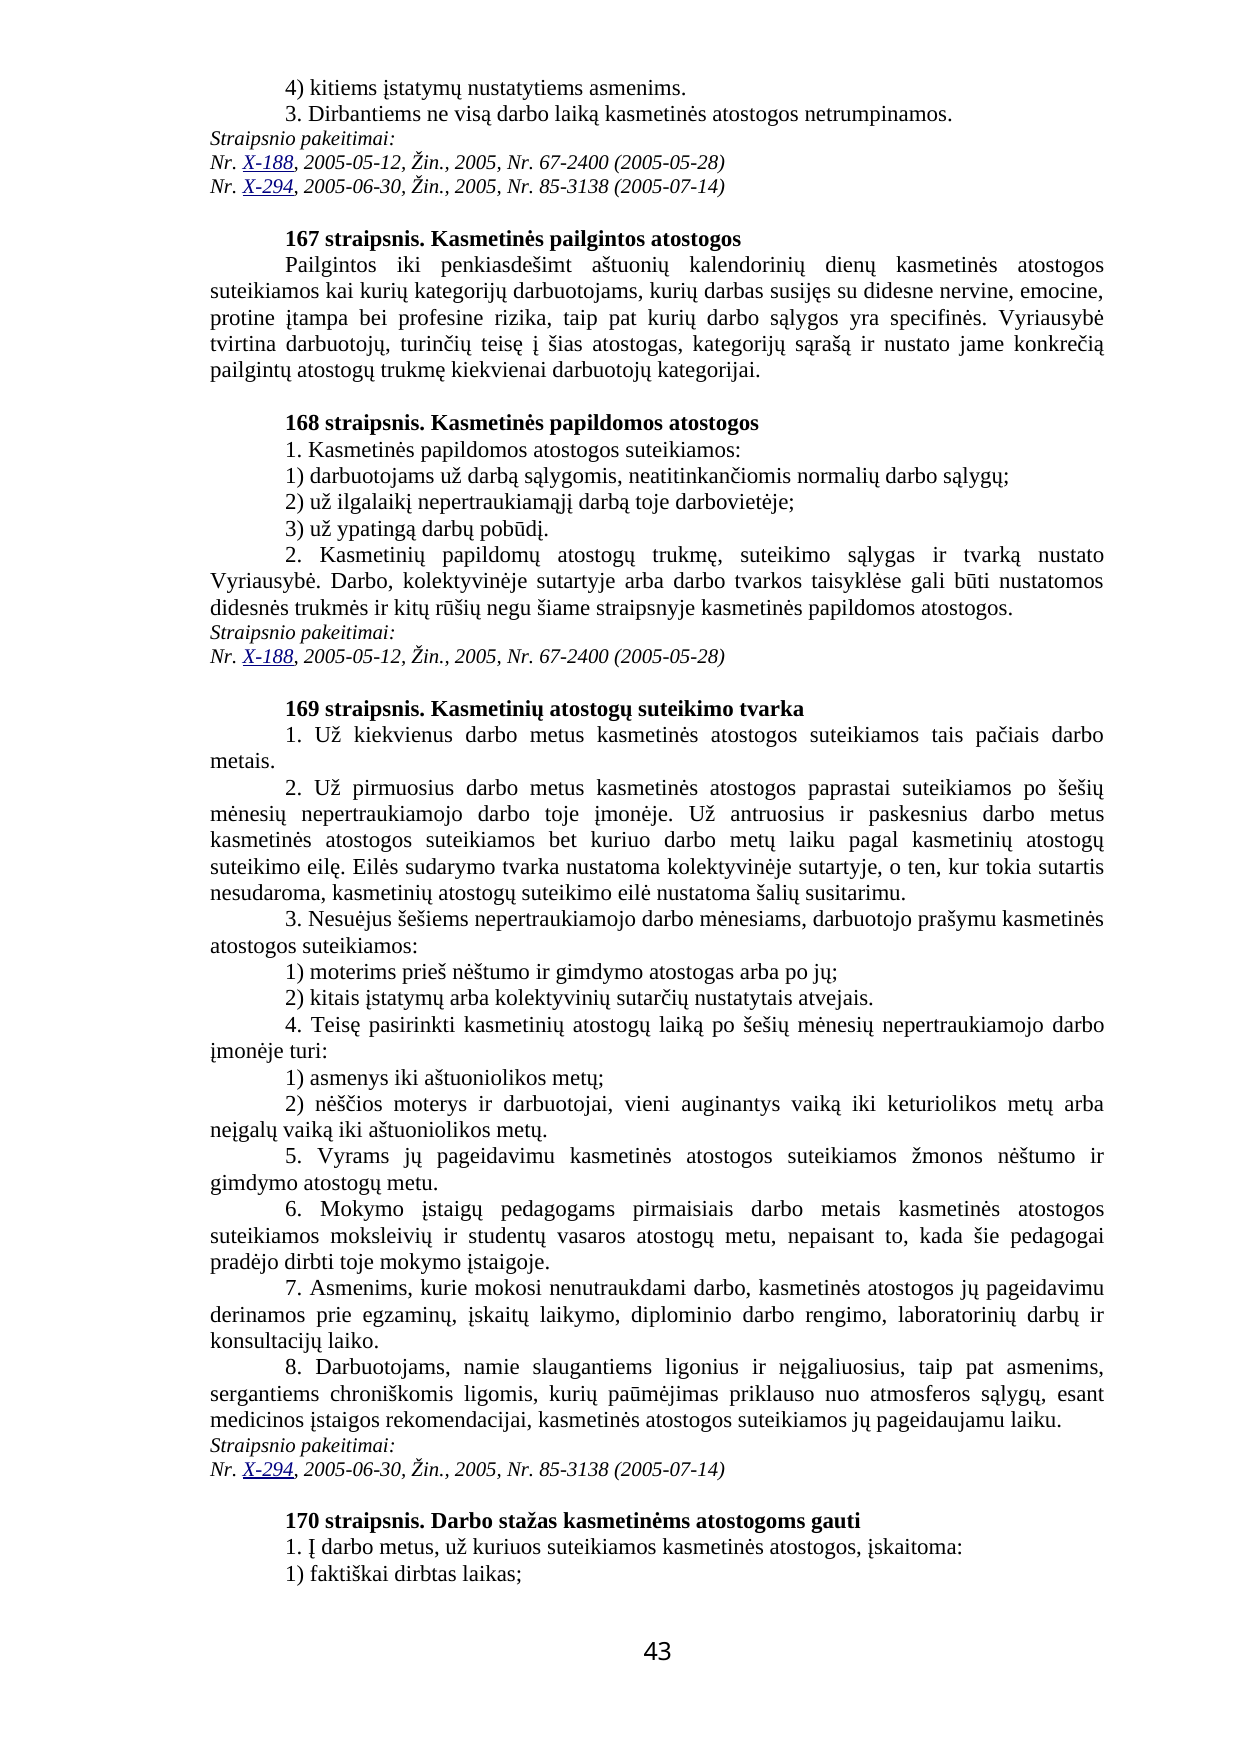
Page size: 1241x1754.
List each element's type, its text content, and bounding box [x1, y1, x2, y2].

text 2. Kasmetinių papildomų atostogų trukmę, suteikimo sąlygas ir tvarką nustato Vyriausybė. Darbo, kolektyvinėje sutartyje arba darbo tvarkos taisyklėse gali būti nustatomos didesnės trukmės ir kitų rūšių negu šiame straipsnyje kasmetinės papildomos atostogos. [210, 541, 1106, 620]
text 1) darbuotojams už darbą sąlygomis, neatitinkančiomis normalių darbo sąlygų; [210, 462, 1106, 488]
text 3. Dirbantiems ne visą darbo laiką kasmetinės atostogos netrumpinamos. [210, 100, 1106, 126]
text 8. Darbuotojams, namie slaugantiems ligonius ir neįgaliuosius, taip pat asmenims, sergantiems chroniškomis ligomis, kurių paūmėjimas priklauso nuo atmosferos sąlygų, esant medicinos įstaigos rekomendacijai, kasmetinės atostogos suteikiamos jų pageidaujamu laiku. [210, 1353, 1106, 1432]
text 167 straipsnis. Kasmetinės pailgintos atostogos [210, 225, 1106, 251]
text 169 straipsnis. Kasmetinių atostogų suteikimo tvarka [210, 694, 1106, 721]
text Straipsnio pakeitimai: [210, 620, 1106, 644]
text 2) nėščios moterys ir darbuotojai, vieni auginantys vaiką iki keturiolikos metų arba neįgalų vaiką iki aštuoniolikos metų. [210, 1090, 1106, 1143]
text Nr. X-294, 2005-06-30, Žin., 2005, Nr. 85-3138 (2005-07-14) [210, 174, 1106, 198]
text 1) faktiškai dirbtas laikas; [210, 1560, 1106, 1586]
text 1. Į darbo metus, už kuriuos suteikiamos kasmetinės atostogos, įskaitoma: [210, 1533, 1106, 1560]
text 7. Asmenims, kurie mokosi nenutraukdami darbo, kasmetinės atostogos jų pageidavimu derinamos prie egzaminų, įskaitų laikymo, diplominio darbo rengimo, laboratorinių darbų ir konsultacijų laiko. [210, 1274, 1106, 1353]
text 1. Kasmetinės papildomos atostogos suteikiamos: [210, 436, 1106, 462]
text 168 straipsnis. Kasmetinės papildomos atostogos [210, 409, 1106, 436]
text 1) asmenys iki aštuoniolikos metų; [210, 1063, 1106, 1090]
text 4. Teisę pasirinkti kasmetinių atostogų laiką po šešių mėnesių nepertraukiamojo darbo įmonėje turi: [210, 1011, 1106, 1063]
text Nr. X-188, 2005-05-12, Žin., 2005, Nr. 67-2400 (2005-05-28) [210, 644, 1106, 668]
text 170 straipsnis. Darbo stažas kasmetinėms atostogoms gauti [210, 1507, 1106, 1533]
text 2) kitais įstatymų arba kolektyvinių sutarčių nustatytais atvejais. [210, 984, 1106, 1011]
text 1. Už kiekvienus darbo metus kasmetinės atostogos suteikiamos tais pačiais darbo metais. [210, 721, 1106, 774]
text Straipsnio pakeitimai: [210, 126, 1106, 150]
text 2. Už pirmuosius darbo metus kasmetinės atostogos paprastai suteikiamos po šešių mėnesių nepertraukiamojo darbo toje įmonėje. Už antruosius ir paskesnius darbo metus kasmetinės atostogos suteikiamos bet kuriuo darbo metų laiku pagal kasmetinių atostogų suteikimo eilę. Eilės sudarymo tvarka nustatoma kolektyvinėje sutartyje, o ten, kur tokia sutartis nesudaroma, kasmetinių atostogų suteikimo eilė nustatoma šalių susitarimu. [210, 774, 1106, 905]
text 3) už ypatingą darbų pobūdį. [210, 515, 1106, 541]
text Pailgintos iki penkiasdešimt aštuonių kalendorinių dienų kasmetinės atostogos suteikiamos kai kurių kategorijų darbuotojams, kurių darbas susijęs su didesne nervine, emocine, protine įtampa bei profesine rizika, taip pat kurių darbo sąlygos yra specifinės. Vyriausybė tvirtina darbuotojų, turinčių teisę į šias atostogas, kategorijų sąrašą ir nustato jame konkrečią pailgintų atostogų trukmę kiekvienai darbuotojų kategorijai. [210, 251, 1106, 383]
text Nr. X-294, 2005-06-30, Žin., 2005, Nr. 85-3138 (2005-07-14) [210, 1457, 1106, 1481]
text 4) kitiems įstatymų nustatytiems asmenims. [210, 73, 1106, 100]
text Nr. X-188, 2005-05-12, Žin., 2005, Nr. 67-2400 (2005-05-28) [210, 150, 1106, 174]
text 5. Vyrams jų pageidavimu kasmetinės atostogos suteikiamos žmonos nėštumo ir gimdymo atostogų metu. [210, 1143, 1106, 1195]
text Straipsnio pakeitimai: [210, 1432, 1106, 1457]
text 2) už ilgalaikį nepertraukiamąjį darbą toje darbovietėje; [210, 488, 1106, 515]
text 1) moterims prieš nėštumo ir gimdymo atostogas arba po jų; [210, 958, 1106, 984]
text 6. Mokymo įstaigų pedagogams pirmaisiais darbo metais kasmetinės atostogos suteikiamos moksleivių ir studentų vasaros atostogų metu, nepaisant to, kada šie pedagogai pradėjo dirbti toje mokymo įstaigoje. [210, 1195, 1106, 1274]
text 3. Nesuėjus šešiems nepertraukiamojo darbo mėnesiams, darbuotojo prašymu kasmetinės atostogos suteikiamos: [210, 905, 1106, 958]
